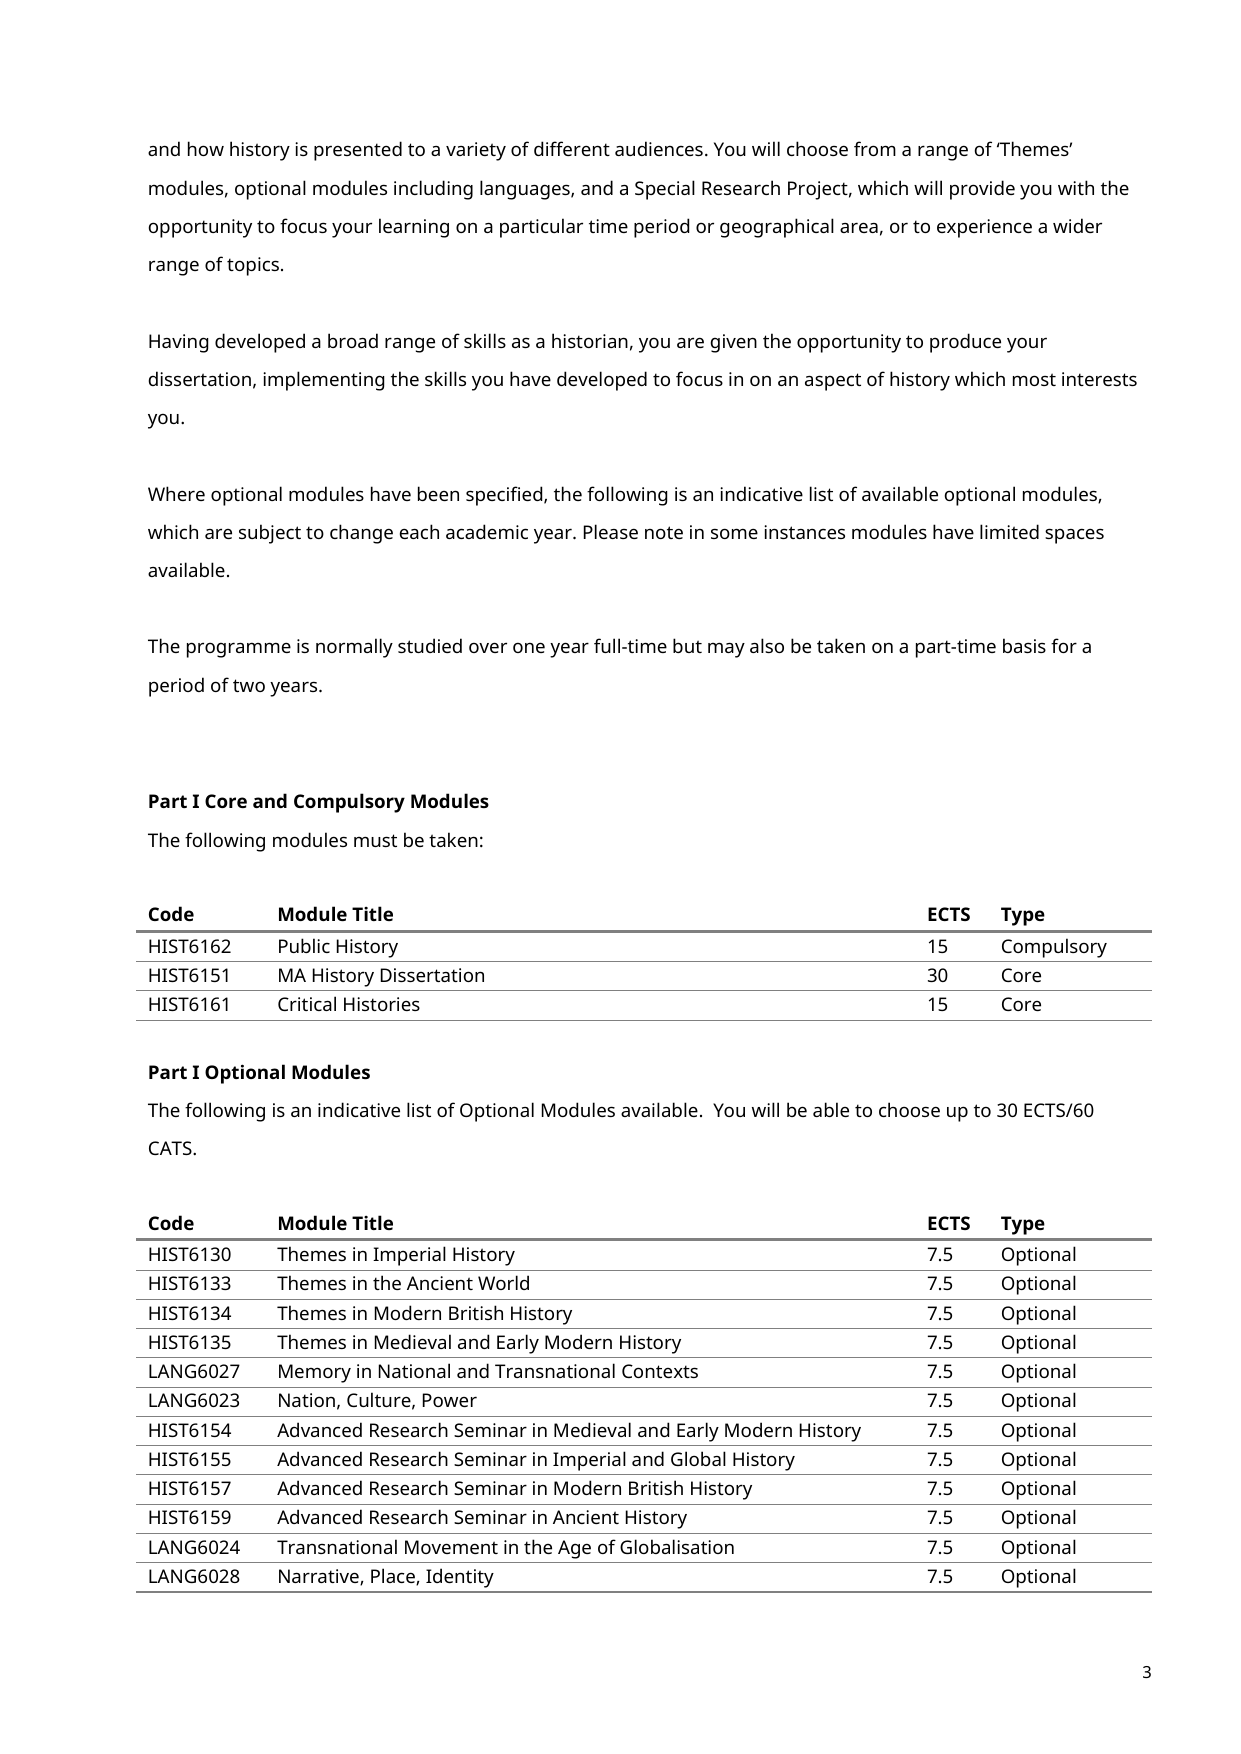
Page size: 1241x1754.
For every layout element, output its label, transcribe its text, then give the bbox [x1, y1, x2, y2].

table_cell HIST6157 [136, 1475, 266, 1504]
table_cell Code [136, 902, 266, 930]
table_cell LANG6023 [136, 1388, 266, 1416]
table_cell Optional [989, 1271, 1152, 1299]
table_cell 7.5 [916, 1534, 989, 1562]
table_cell Critical Histories [266, 991, 916, 1020]
table_cell 15 [916, 991, 989, 1020]
table_cell 7.5 [916, 1271, 989, 1299]
table_cell Core [989, 962, 1152, 990]
table_cell Transnational Movement in the Age of Globalisation [266, 1534, 916, 1562]
table_cell 7.5 [916, 1505, 989, 1533]
table_cell ECTS [916, 902, 989, 930]
table_cell Advanced Research Seminar in Imperial and Global History [266, 1446, 916, 1474]
table_cell Optional [989, 1241, 1152, 1269]
table_cell Core [989, 991, 1152, 1020]
table_cell 7.5 [916, 1563, 989, 1591]
table_cell HIST6151 [136, 962, 266, 990]
table_cell Optional [989, 1417, 1152, 1445]
table_cell MA History Dissertation [266, 962, 916, 990]
table_cell HIST6161 [136, 991, 266, 1020]
table_cell Optional [989, 1388, 1152, 1416]
table_cell Advanced Research Seminar in Medieval and Early Modern History [266, 1417, 916, 1445]
table_cell 7.5 [916, 1329, 989, 1357]
table_cell Themes in the Ancient World [266, 1271, 916, 1299]
table_cell 7.5 [916, 1358, 989, 1387]
table_cell 7.5 [916, 1241, 989, 1269]
table_cell Part I Optional Modules The following is an indicative list of Optional Modules available. You will be able to choose up to 30 ECTS/60 CATS. [136, 1021, 1152, 1210]
table_cell HIST6130 [136, 1241, 266, 1269]
table_cell Public History [266, 933, 916, 961]
table_cell LANG6024 [136, 1534, 266, 1562]
table_cell 7.5 [916, 1475, 989, 1504]
table_cell Advanced Research Seminar in Modern British History [266, 1475, 916, 1504]
table_cell Advanced Research Seminar in Ancient History [266, 1505, 916, 1533]
table_cell Themes in Modern British History [266, 1300, 916, 1328]
table_cell HIST6155 [136, 1446, 266, 1474]
table_cell Compulsory [989, 933, 1152, 961]
table_cell Memory in National and Transnational Contexts [266, 1358, 916, 1387]
table_cell Themes in Medieval and Early Modern History [266, 1329, 916, 1357]
table_cell 7.5 [916, 1300, 989, 1328]
table_cell 15 [916, 933, 989, 961]
table_cell HIST6135 [136, 1329, 266, 1357]
table_cell ECTS [916, 1210, 989, 1238]
table_cell Optional [989, 1300, 1152, 1328]
table_header and how history is presented to a variety of different audiences. You will choose from a range of ‘Themes’ modules, optional modules including languages, and a Special Research Project, which will provide you with the opportunity to focus your learning on a particular time period or geographical area, or to experience a wider range of topics. Having developed a broad range of skills as a historian, you are given the opportunity to produce your dissertation, implementing the skills you have developed to focus in on an aspect of history which most interests you. Where optional modules have been specified, the following is an indicative list of available optional modules, which are subject to change each academic year. Please note in some instances modules have limited spaces available. The programme is normally studied over one year full-time but may also be taken on a part-time basis for a period of two years. [136, 137, 1152, 751]
table_cell Optional [989, 1358, 1152, 1387]
table_cell Module Title [266, 1210, 916, 1238]
table_cell HIST6162 [136, 933, 266, 961]
table_cell Optional [989, 1534, 1152, 1562]
table_cell HIST6134 [136, 1300, 266, 1328]
table_cell Type [989, 1210, 1152, 1238]
table_cell Optional [989, 1475, 1152, 1504]
table_cell HIST6154 [136, 1417, 266, 1445]
table_cell 7.5 [916, 1388, 989, 1416]
table_cell Part I Core and Compulsory Modules The following modules must be taken: [136, 751, 1152, 902]
table_cell 7.5 [916, 1417, 989, 1445]
table_cell Narrative, Place, Identity [266, 1563, 916, 1591]
table_cell LANG6027 [136, 1358, 266, 1387]
table_cell LANG6028 [136, 1563, 266, 1591]
table_cell Module Title [266, 902, 916, 930]
table_cell Themes in Imperial History [266, 1241, 916, 1269]
table_cell Optional [989, 1563, 1152, 1591]
table_cell Optional [989, 1329, 1152, 1357]
table_cell Optional [989, 1446, 1152, 1474]
table_cell Code [136, 1210, 266, 1238]
table_cell Nation, Culture, Power [266, 1388, 916, 1416]
table_cell Optional [989, 1505, 1152, 1533]
table_cell 7.5 [916, 1446, 989, 1474]
table_cell Type [989, 902, 1152, 930]
table_cell HIST6133 [136, 1271, 266, 1299]
table_cell 30 [916, 962, 989, 990]
table_cell HIST6159 [136, 1505, 266, 1533]
